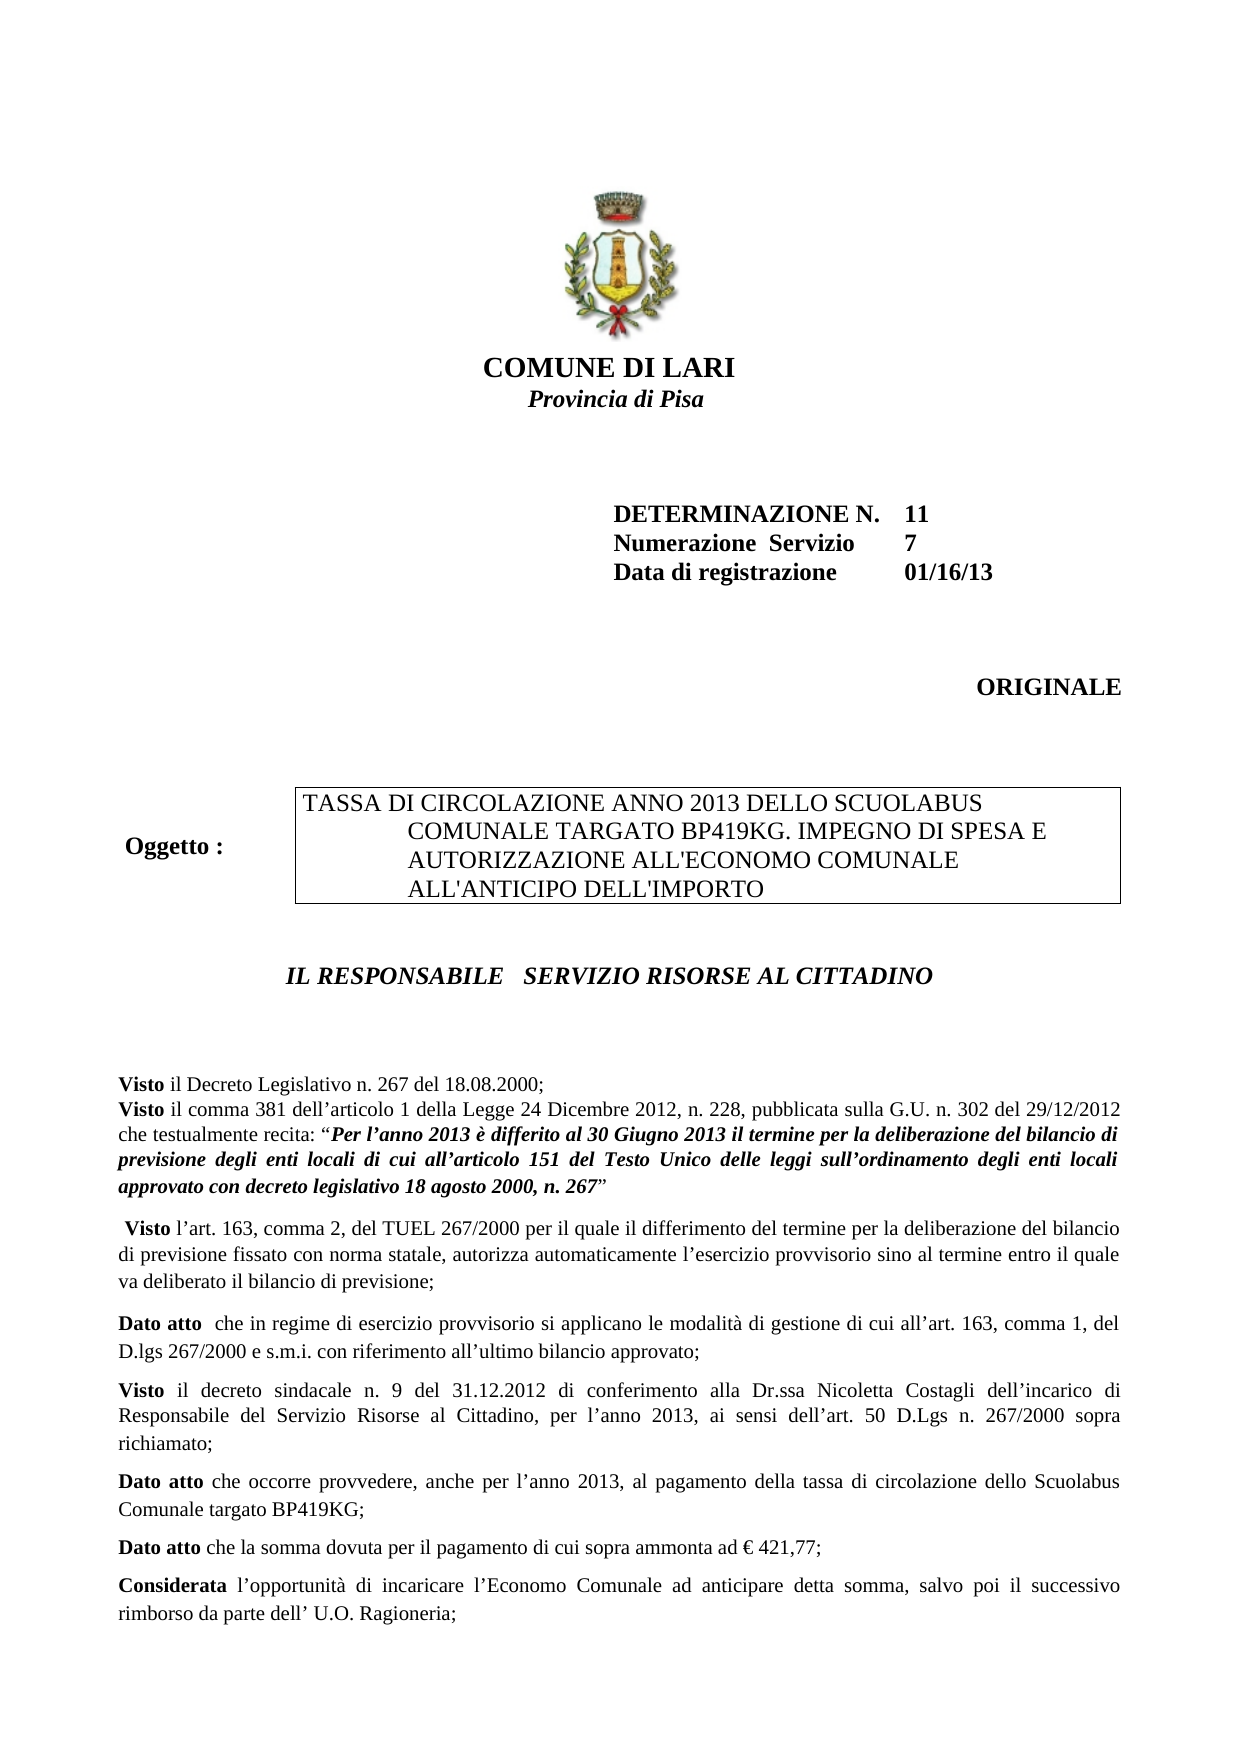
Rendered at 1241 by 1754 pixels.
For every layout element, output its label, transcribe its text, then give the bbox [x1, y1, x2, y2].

table_cell [345, 557, 606, 585]
text Visto il comma 381 dell’articolo 1 della Legge 24 Dicembre 2012, n. 228, pubblicata sulla G.U. n. 302 del 29/12/2012 che testualmente recita: “Per l’anno 2013 è differito al 30 Giugno 2013 il termine per la deliberazione del bilancio di previsione degli enti locali di cui all’articolo 151 del Testo Unico delle leggi sull’ordinamento degli enti locali approvato con decreto legislativo 18 agosto 2000, n. 267” [118, 1096, 1122, 1199]
table_cell 7 [897, 528, 1122, 557]
table_cell 16/01/13 [897, 557, 1122, 585]
table_header [345, 499, 606, 528]
text Visto il decreto sindacale n. 9 del 31.12.2012 di conferimento alla Dr.ssa Nicoletta Costagli dell’incarico di Responsabile del Servizio Risorse al Cittadino, per l’anno 2013, ai sensi dell’art. 50 D.Lgs n. 267/2000 sopra richiamato; [118, 1377, 1122, 1456]
subtitle ORIGINALE [118, 672, 1122, 700]
table_header [117, 499, 345, 528]
title Provincia di Pisa [118, 384, 1122, 413]
table_cell Numerazione Servizio [606, 528, 897, 557]
text IL RESPONSABILE SERVIZIO RISORSE AL CITTADINO [118, 961, 1122, 990]
table_cell Data di registrazione [606, 557, 897, 585]
text Dato atto che occorre provvedere, anche per l’anno 2013, al pagamento della tassa di circolazione dello Scuolabus Comunale targato BP419KG; [118, 1468, 1122, 1522]
picture [558, 186, 682, 342]
text Considerata l’opportunità di incaricare l’Economo Comunale ad anticipare detta somma, salvo poi il successivo rimborso da parte dell’ U.O. Ragioneria; [118, 1572, 1122, 1626]
table_cell [117, 528, 345, 557]
text Visto il Decreto Legislativo n. 267 del 18.08.2000; [118, 1047, 1122, 1096]
table_cell [345, 528, 606, 557]
title comune di lari [118, 351, 1122, 384]
text Dato atto che la somma dovuta per il pagamento di cui sopra ammonta ad € 421,77; [118, 1534, 1122, 1559]
table_header 11 [897, 499, 1122, 528]
table_cell [117, 557, 345, 585]
table_header DETERMINAZIONE N. [606, 499, 897, 528]
text Visto l’art. 163, comma 2, del TUEL 267/2000 per il quale il differimento del termine per la deliberazione del bilancio di previsione fissato con norma statale, autorizza automaticamente l’esercizio provvisorio sino al termine entro il quale va deliberato il bilancio di previsione; [118, 1212, 1122, 1294]
table_header Oggetto : [117, 787, 295, 903]
text Dato atto che in regime di esercizio provvisorio si applicano le modalità di gestione di cui all’art. 163, comma 1, del D.lgs 267/2000 e s.m.i. con riferimento all’ultimo bilancio approvato; [118, 1307, 1122, 1364]
table_header TASSA DI CIRCOLAZIONE ANNO 2013 DELLO SCUOLABUS COMUNALE TARGATO BP419KG. IMPEGNO DI SPESA E AUTORIZZAZIONE ALL'ECONOMO COMUNALE ALL'ANTICIPO DELL'IMPORTO [296, 788, 1120, 903]
